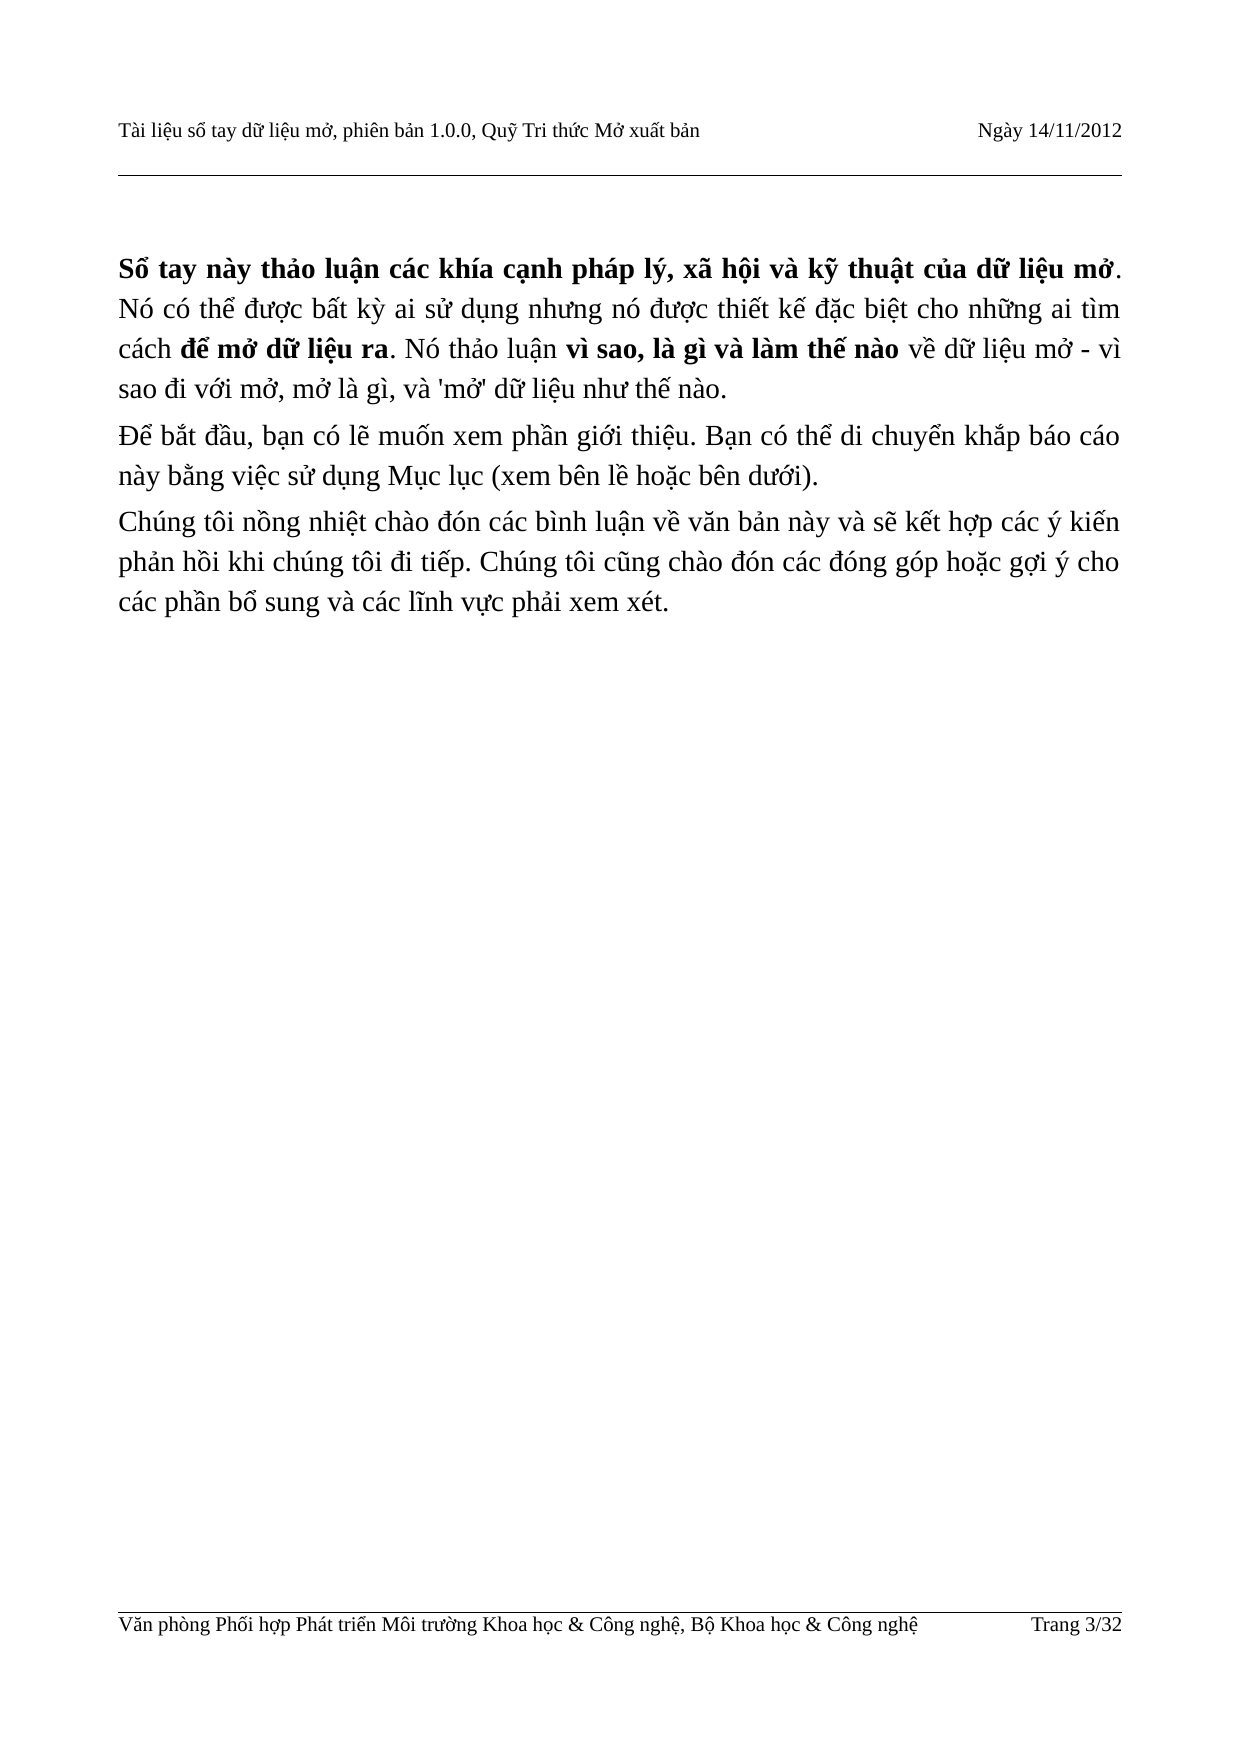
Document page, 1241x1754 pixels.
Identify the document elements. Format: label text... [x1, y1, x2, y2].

text Để bắt đầu, bạn có lẽ muốn xem phần giới thiệu. Bạn có thể di chuyển khắp báo cáo này bằng việc sử dụng Mục lục (xem bên lề hoặc bên dưới). [118, 418, 1122, 491]
text Chúng tôi nồng nhiệt chào đón các bình luận về văn bản này và sẽ kết hợp các ý kiến phản hồi khi chúng tôi đi tiếp. Chúng tôi cũng chào đón các đóng góp hoặc gợi ý cho các phần bổ sung và các lĩnh vực phải xem xét. [118, 504, 1122, 618]
text Sổ tay này thảo luận các khía cạnh pháp lý, xã hội và kỹ thuật của dữ liệu mở. Nó có thể được bất kỳ ai sử dụng nhưng nó được thiết kế đặc biệt cho những ai tìm cách để mở dữ liệu ra. Nó thảo luận vì sao, là gì và làm thế nào về dữ liệu mở - vì sao đi với mở, mở là gì, và 'mở' dữ liệu như thế nào. [118, 251, 1122, 405]
